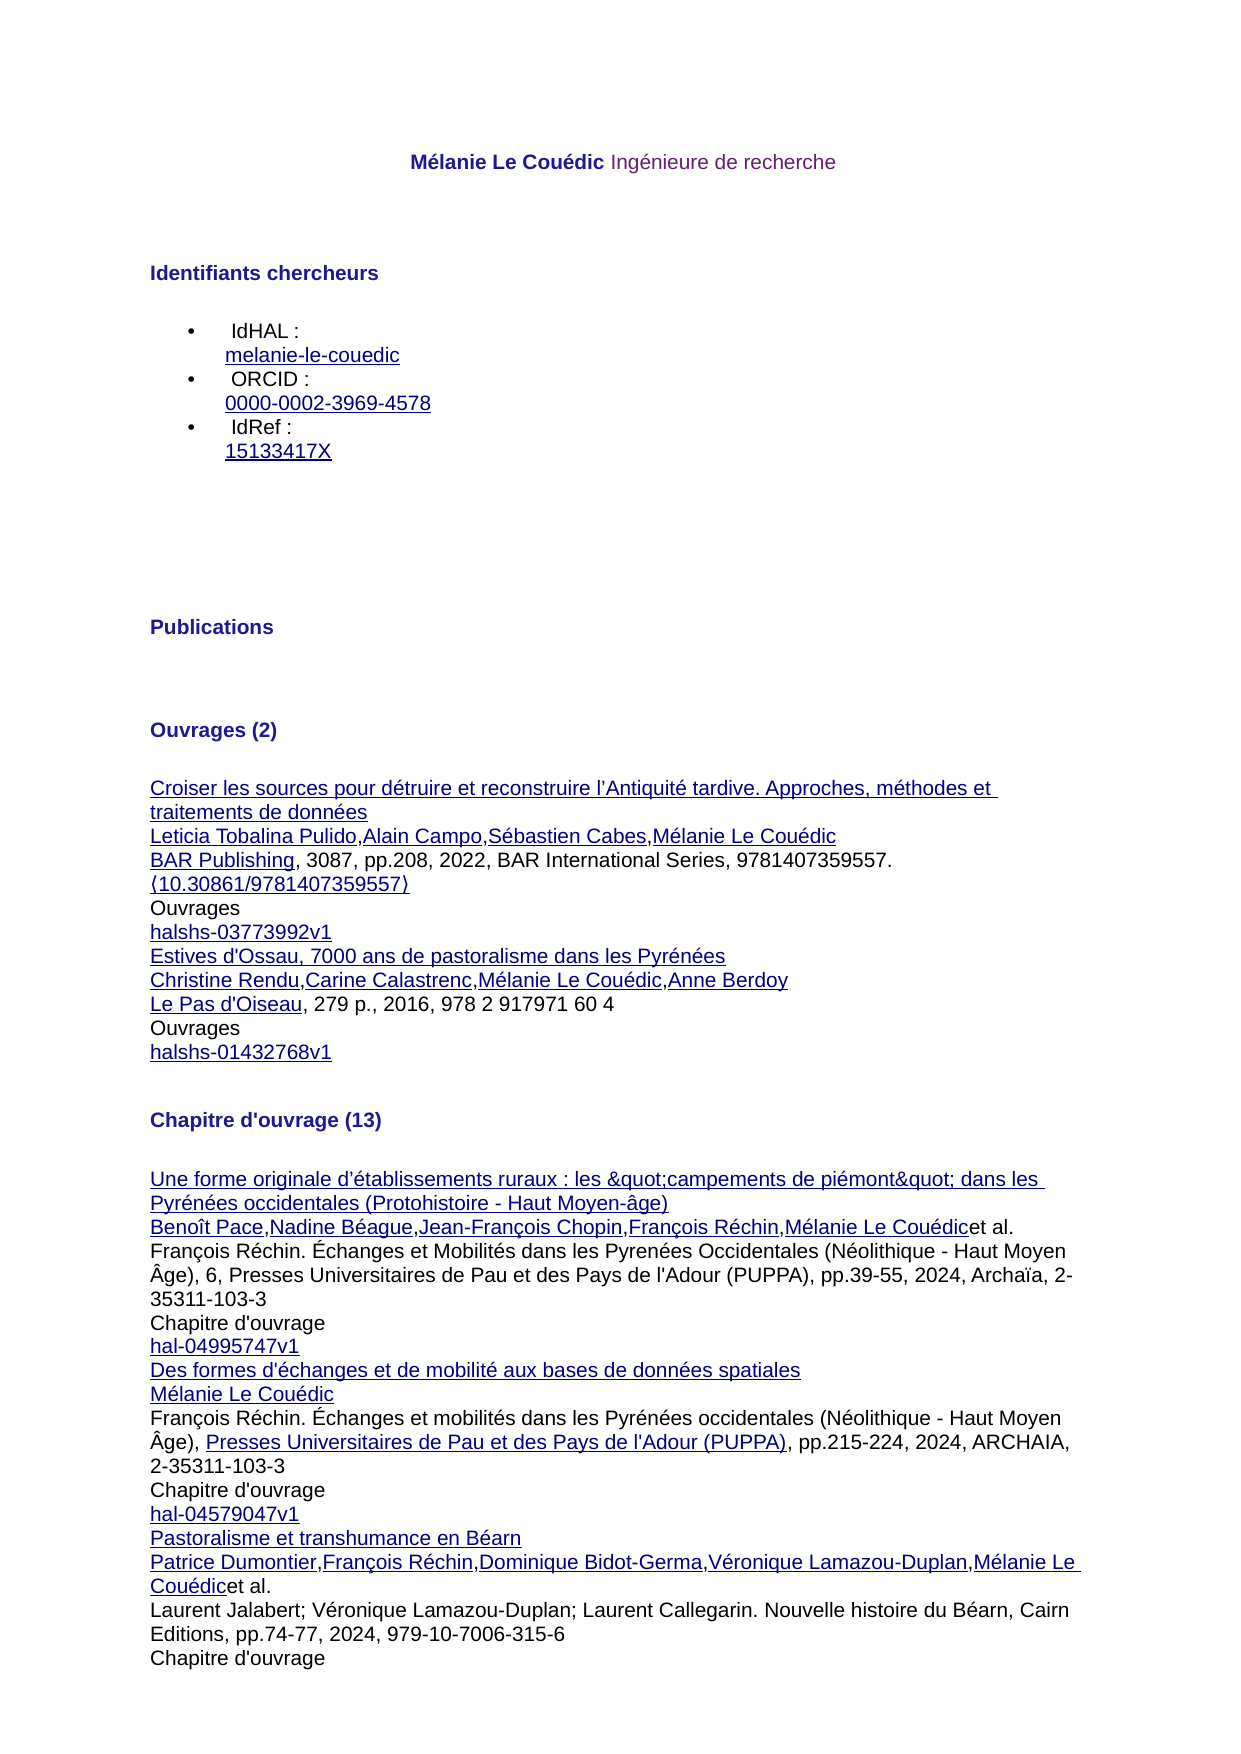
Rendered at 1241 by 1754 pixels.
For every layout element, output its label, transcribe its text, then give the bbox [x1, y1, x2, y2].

table_cell Pastoralisme et transhumance en Béarn Patrice Dumontier,François Réchin,Dominique Bidot-Germa,Véronique Lamazou-Duplan,Mélanie Le Couédicet al. Laurent Jalabert; Véronique Lamazou-Duplan; Laurent Callegarin. Nouvelle histoire du Béarn, Cairn Editions, pp.74-77, 2024, 979-10-7006-315-6 Chapitre d'ouvrage [150, 1526, 1090, 1670]
table_header Croiser les sources pour détruire et reconstruire l’Antiquité tardive. Approches, méthodes et traitements de données Leticia Tobalina Pulido,Alain Campo,Sébastien Cabes,Mélanie Le Couédic BAR Publishing, 3087, pp.208, 2022, BAR International Series, 9781407359557. ⟨10.30861/9781407359557⟩ Ouvrages halshs-03773992v1 [150, 776, 1090, 944]
list 0000-0002-3969-4578 [187, 391, 1090, 414]
subtitle Identifiants chercheurs [150, 260, 1090, 284]
list IdHAL : [187, 319, 1090, 343]
subtitle Ouvrages (2) [150, 718, 1090, 742]
list melanie-le-couedic [187, 343, 1090, 367]
table_header Une forme originale d’établissements ruraux : les &quot;campements de piémont&quot; dans les Pyrénées occidentales (Protohistoire - Haut Moyen-âge) Benoît Pace,Nadine Béague,Jean-François Chopin,François Réchin,Mélanie Le Couédicet al. François Réchin. Échanges et Mobilités dans les Pyrenées Occidentales (Néolithique - Haut Moyen Âge), 6, Presses Universitaires de Pau et des Pays de l'Adour (PUPPA), pp.39-55, 2024, Archaïa, 2-35311-103-3 Chapitre d'ouvrage hal-04995747v1 [150, 1167, 1090, 1358]
table_cell Des formes d'échanges et de mobilité aux bases de données spatiales Mélanie Le Couédic François Réchin. Échanges et mobilités dans les Pyrénées occidentales (Néolithique - Haut Moyen Âge), Presses Universitaires de Pau et des Pays de l'Adour (PUPPA), pp.215-224, 2024, ARCHAIA, 2-35311-103-3 Chapitre d'ouvrage hal-04579047v1 [150, 1358, 1090, 1526]
list IdRef : [187, 414, 1090, 438]
table_cell Estives d'Ossau, 7000 ans de pastoralisme dans les Pyrénées Christine Rendu,Carine Calastrenc,Mélanie Le Couédic,Anne Berdoy Le Pas d'Oiseau, 279 p., 2016, 978 2 917971 60 4 Ouvrages halshs-01432768v1 [150, 944, 1090, 1063]
list ORCID : [187, 367, 1090, 391]
list 15133417X [187, 438, 1090, 462]
subtitle Publications [150, 614, 1090, 638]
subtitle Chapitre d'ouvrage (13) [150, 1108, 1090, 1132]
subtitle Mélanie Le Couédic Ingénieure de recherche [150, 150, 1090, 174]
